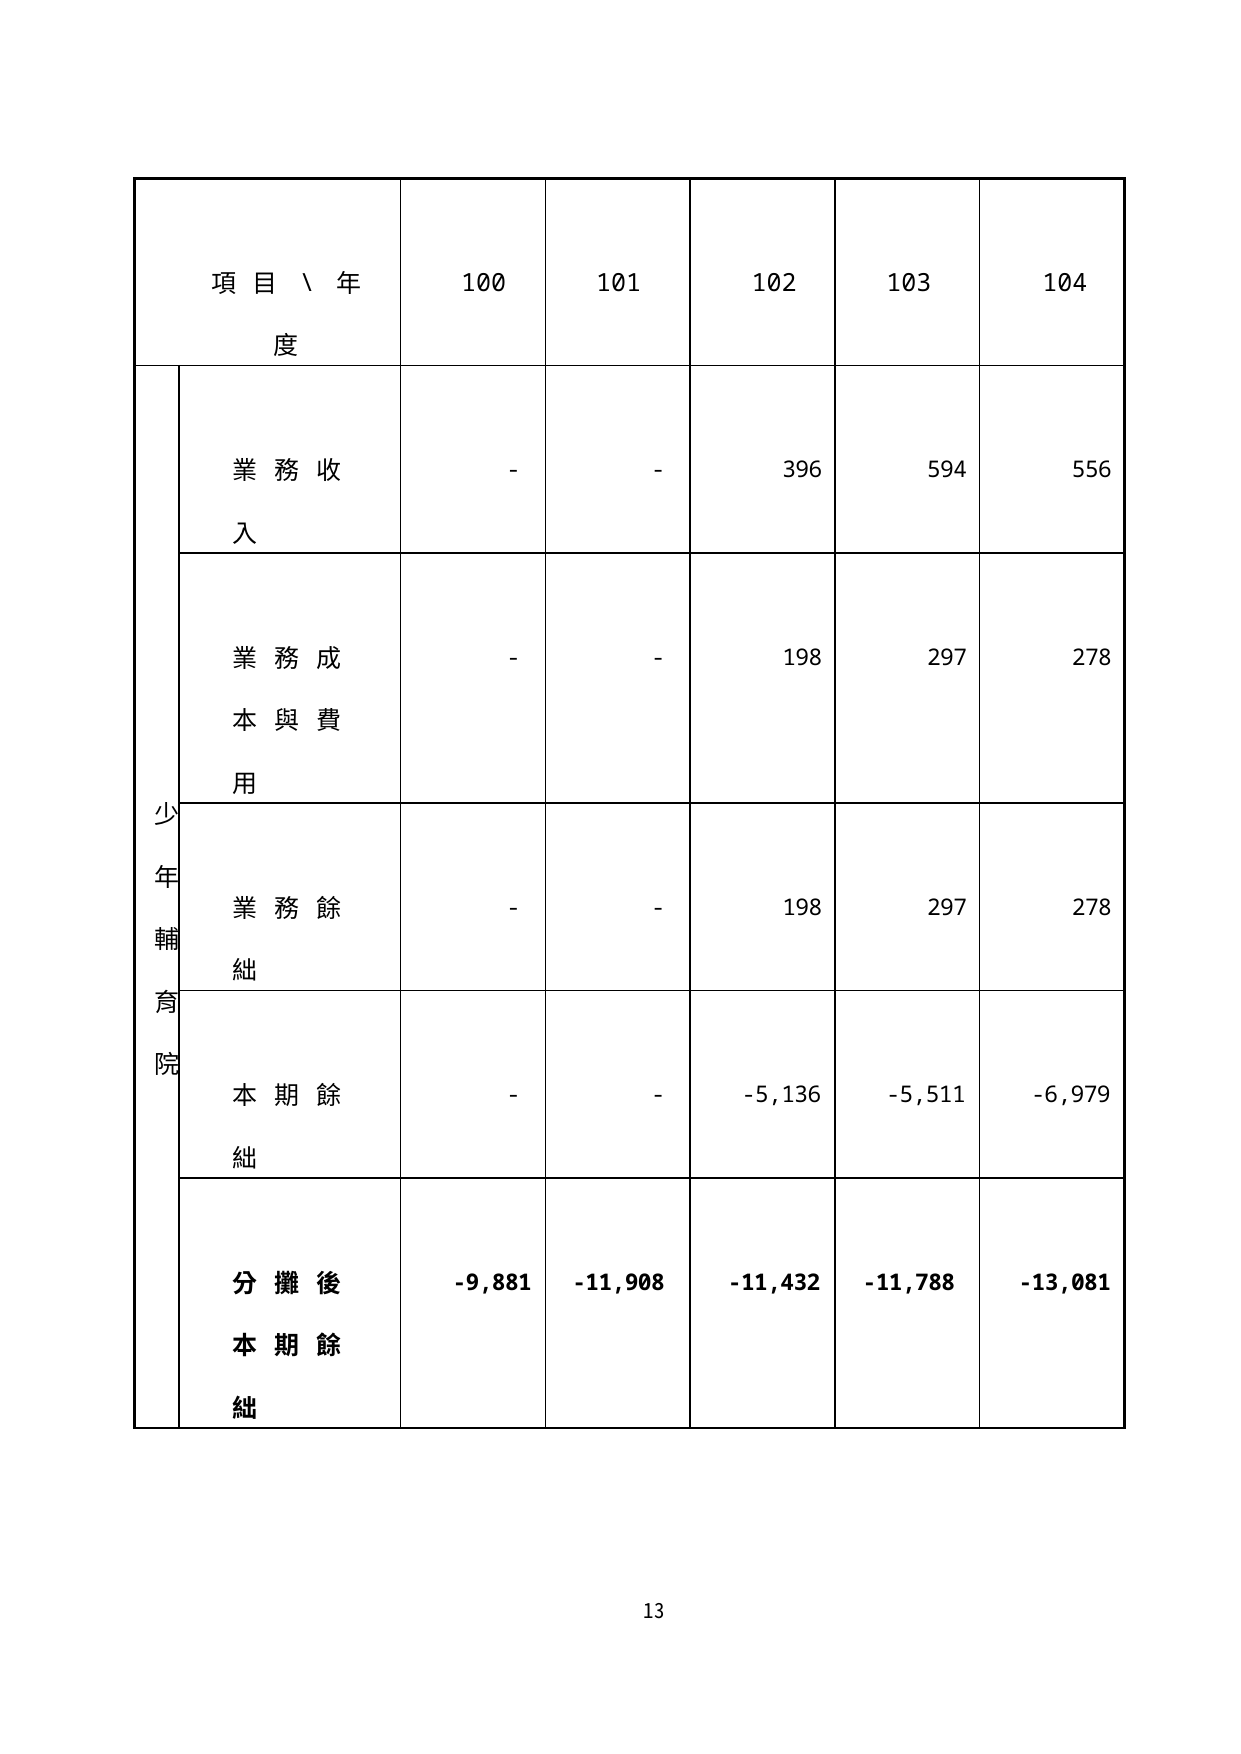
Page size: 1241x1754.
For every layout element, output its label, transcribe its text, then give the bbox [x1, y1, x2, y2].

table_cell 198 [691, 804, 834, 990]
table_header 104 [980, 180, 1123, 365]
table_cell -11,908 [546, 1179, 689, 1427]
table_cell 本期餘絀 [180, 991, 400, 1177]
table_cell - [401, 991, 545, 1177]
table_header 101 [546, 180, 689, 365]
table_cell 業務收入 [180, 366, 400, 552]
table_cell -13,081 [980, 1179, 1123, 1427]
table_header 100 [401, 180, 545, 365]
table_cell 594 [836, 366, 979, 552]
table_cell -5,136 [691, 991, 834, 1177]
table_cell -11,788 [836, 1179, 979, 1427]
table_cell 分攤後本期餘絀 [180, 1179, 400, 1427]
table_cell -11,432 [691, 1179, 834, 1427]
table_cell 297 [836, 804, 979, 990]
table_cell 業務成本與費用 [180, 554, 400, 802]
table_cell 278 [980, 554, 1123, 802]
table_cell - [401, 366, 545, 552]
table_cell 396 [691, 366, 834, 552]
table_cell -6,979 [980, 991, 1123, 1177]
table_cell 業務餘絀 [180, 804, 400, 990]
table_cell 556 [980, 366, 1123, 552]
table_cell - [546, 366, 689, 552]
table_cell - [546, 554, 689, 802]
table_cell 少年輔育院 [136, 366, 178, 1427]
table_cell 278 [980, 804, 1123, 990]
table_cell -5,511 [836, 991, 979, 1177]
table_cell - [401, 554, 545, 802]
table_cell 297 [836, 554, 979, 802]
table_cell -9,881 [401, 1179, 545, 1427]
table_header 項目\年度 [136, 180, 400, 365]
table_cell - [546, 991, 689, 1177]
table_cell 198 [691, 554, 834, 802]
table_header 102 [691, 180, 834, 365]
table_cell - [401, 804, 545, 990]
table_cell - [546, 804, 689, 990]
table_header 103 [836, 180, 979, 365]
